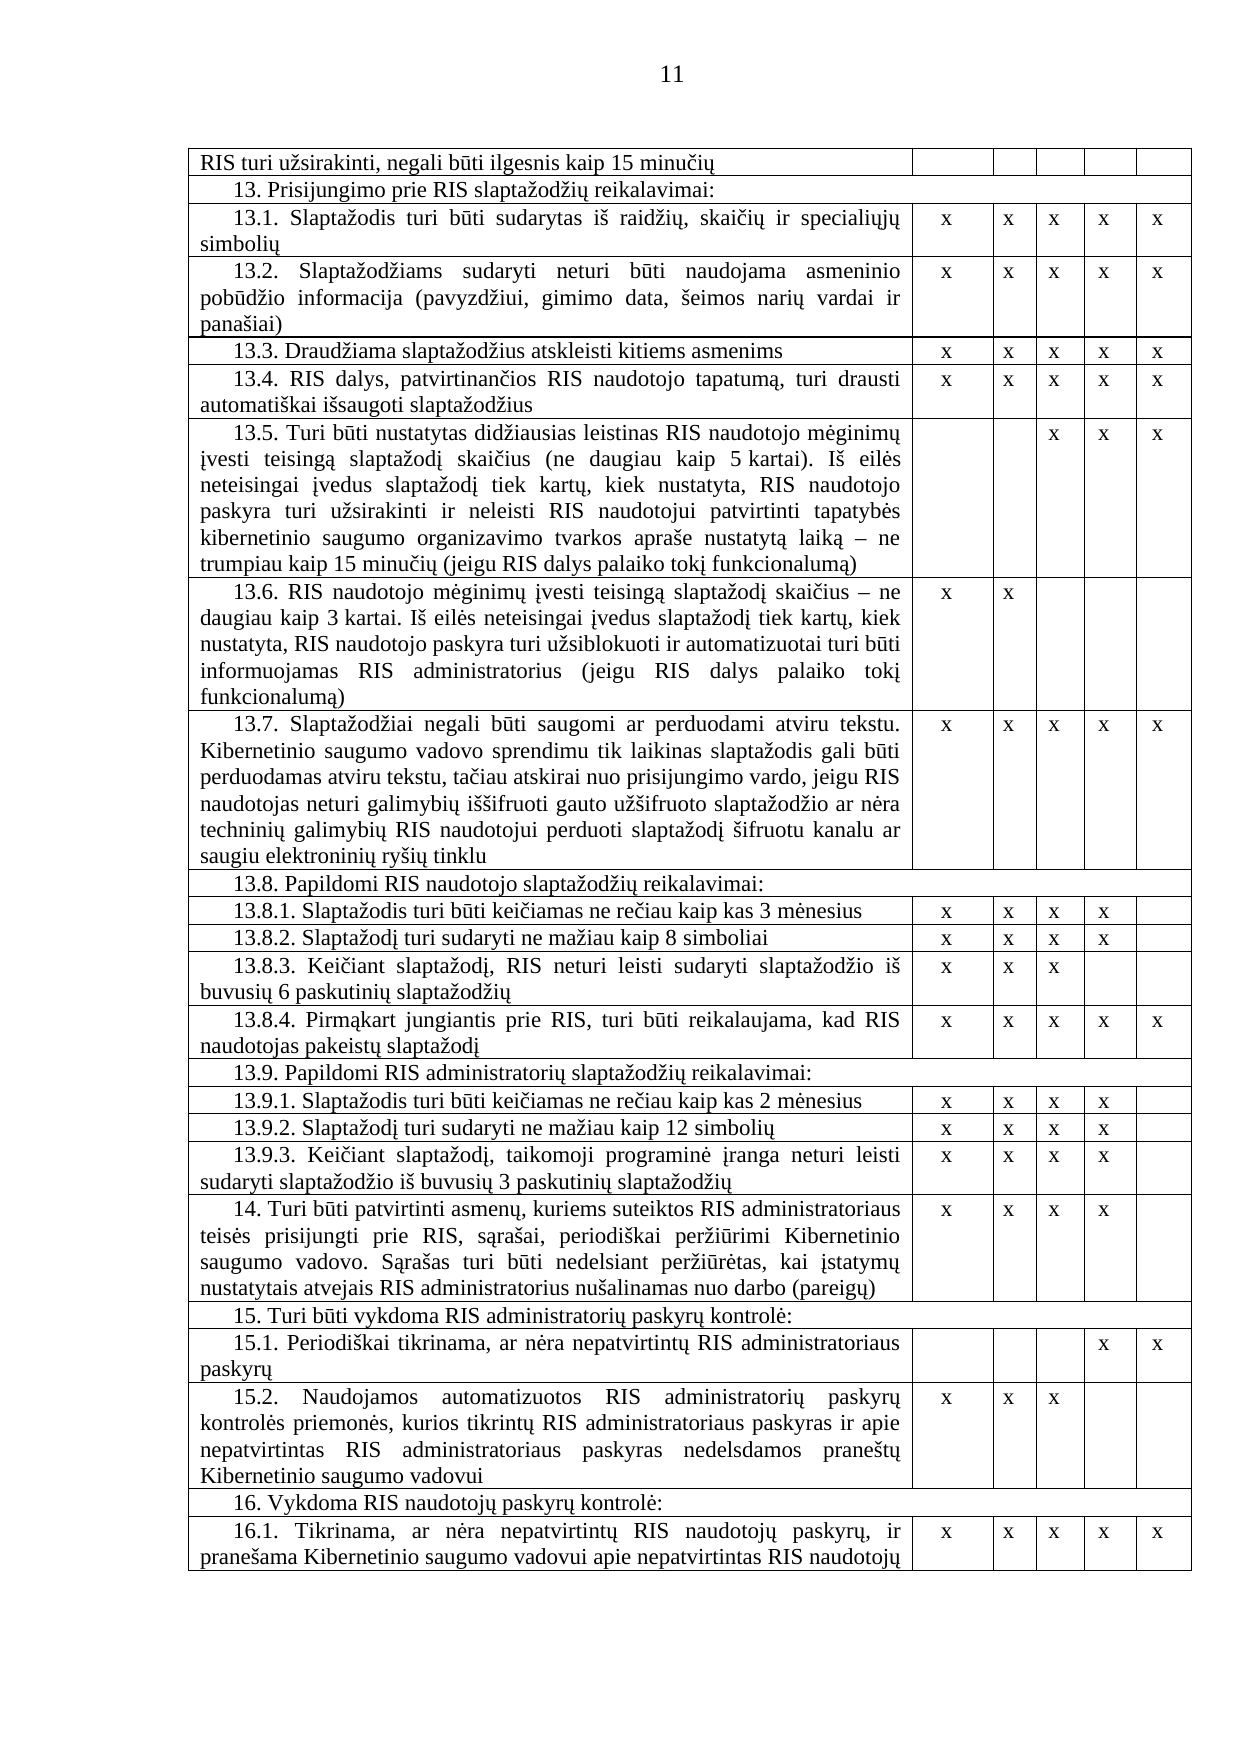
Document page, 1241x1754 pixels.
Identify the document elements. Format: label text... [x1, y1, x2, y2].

table_cell x [1137, 1006, 1191, 1058]
table_cell x [1037, 419, 1084, 577]
table_cell x [913, 1517, 993, 1569]
table_cell 16.1. Tikrinama, ar nėra nepatvirtintų RIS naudotojų paskyrų, ir pranešama Kibernetinio saugumo vadovui apie nepatvirtintas RIS naudotojų [189, 1517, 912, 1569]
table_cell x [1137, 338, 1191, 364]
table_cell 13.1. Slaptažodis turi būti sudarytas iš raidžių, skaičių ir specialiųjų simbolių [189, 204, 912, 256]
table_cell [1137, 1114, 1191, 1141]
table_cell x [1085, 711, 1136, 869]
table_cell x [994, 1517, 1036, 1569]
table_cell x [1085, 1006, 1136, 1058]
table_cell x [1037, 257, 1084, 336]
table_cell [1085, 149, 1136, 175]
table_cell x [1085, 1195, 1136, 1301]
table_cell 13.9.1. Slaptažodis turi būti keičiamas ne rečiau kaip kas 2 mėnesius [189, 1087, 912, 1113]
table_cell [1137, 925, 1191, 951]
table_cell [1137, 952, 1191, 1004]
table_cell x [1085, 1087, 1136, 1113]
table_cell x [1037, 1006, 1084, 1058]
table_cell x [913, 711, 993, 869]
table_cell x [913, 1195, 993, 1301]
table_cell x [994, 1383, 1036, 1488]
table_cell x [913, 1006, 993, 1058]
table_cell x [1137, 204, 1191, 256]
table_cell 13.8.1. Slaptažodis turi būti keičiamas ne rečiau kaip kas 3 mėnesius [189, 897, 912, 923]
table_cell [1085, 952, 1136, 1004]
table_cell 15.2. Naudojamos automatizuotos RIS administratorių paskyrų kontrolės priemonės, kurios tikrintų RIS administratoriaus paskyras ir apie nepatvirtintas RIS administratoriaus paskyras nedelsdamos praneštų Kibernetinio saugumo vadovui [189, 1383, 912, 1488]
table_cell 13.8.3. Keičiant slaptažodį, RIS neturi leisti sudaryti slaptažodžio iš buvusių 6 paskutinių slaptažodžių [189, 952, 912, 1004]
table_cell x [1137, 1517, 1191, 1569]
table_cell x [913, 1087, 993, 1113]
table_cell x [1085, 1329, 1136, 1382]
table_cell x [913, 1114, 993, 1141]
table_cell 13.9.3. Keičiant slaptažodį, taikomoji programinė įranga neturi leisti sudaryti slaptažodžio iš buvusių 3 paskutinių slaptažodžių [189, 1142, 912, 1194]
table_cell x [1037, 338, 1084, 364]
table_cell x [994, 204, 1036, 256]
table_cell 13.9.2. Slaptažodį turi sudaryti ne mažiau kaip 12 simbolių [189, 1114, 912, 1141]
table_cell [1137, 1087, 1191, 1113]
table_cell 13.9. Papildomi RIS administratorių slaptažodžių reikalavimai: [189, 1059, 1191, 1086]
table_cell [1137, 1383, 1191, 1488]
table_cell x [1085, 1142, 1136, 1194]
table_cell x [1037, 204, 1084, 256]
table_cell 13.5. Turi būti nustatytas didžiausias leistinas RIS naudotojo mėginimų įvesti teisingą slaptažodį skaičius (ne daugiau kaip 5 kartai). Iš eilės neteisingai įvedus slaptažodį tiek kartų, kiek nustatyta, RIS naudotojo paskyra turi užsirakinti ir neleisti RIS naudotojui patvirtinti tapatybės kibernetinio saugumo organizavimo tvarkos apraše nustatytą laiką – ne trumpiau kaip 15 minučių (jeigu RIS dalys palaiko tokį funkcionalumą) [189, 419, 912, 577]
table_cell 13.2. Slaptažodžiams sudaryti neturi būti naudojama asmeninio pobūdžio informacija (pavyzdžiui, gimimo data, šeimos narių vardai ir panašiai) [189, 257, 912, 336]
table_cell [994, 1329, 1036, 1382]
table_cell x [1137, 365, 1191, 417]
table_cell x [1085, 925, 1136, 951]
table_cell x [994, 1195, 1036, 1301]
table_cell x [1085, 365, 1136, 417]
table_cell x [994, 897, 1036, 923]
table_cell 13.8.4. Pirmąkart jungiantis prie RIS, turi būti reikalaujama, kad RIS naudotojas pakeistų slaptažodį [189, 1006, 912, 1058]
table_cell 16. Vykdoma RIS naudotojų paskyrų kontrolė: [189, 1489, 1191, 1516]
table_cell x [1037, 925, 1084, 951]
table_cell [1137, 578, 1191, 709]
table_cell x [1085, 1517, 1136, 1569]
table_cell [1137, 149, 1191, 175]
table_cell x [1037, 1114, 1084, 1141]
table_cell x [1037, 952, 1084, 1004]
table_cell x [1037, 1087, 1084, 1113]
table_cell 13.6. RIS naudotojo mėginimų įvesti teisingą slaptažodį skaičius – ne daugiau kaip 3 kartai. Iš eilės neteisingai įvedus slaptažodį tiek kartų, kiek nustatyta, RIS naudotojo paskyra turi užsiblokuoti ir automatizuotai turi būti informuojamas RIS administratorius (jeigu RIS dalys palaiko tokį funkcionalumą) [189, 578, 912, 709]
table_cell [1037, 149, 1084, 175]
table_cell x [1137, 419, 1191, 577]
table_cell x [1137, 257, 1191, 336]
table_cell x [994, 925, 1036, 951]
table_cell x [994, 1142, 1036, 1194]
table_cell x [1085, 419, 1136, 577]
table_cell [1085, 578, 1136, 709]
table_cell x [1037, 897, 1084, 923]
table_cell x [994, 365, 1036, 417]
table_cell 13.8.2. Slaptažodį turi sudaryti ne mažiau kaip 8 simboliai [189, 925, 912, 951]
table_cell RIS turi užsirakinti, negali būti ilgesnis kaip 15 minučių [189, 149, 912, 175]
table_cell [1037, 578, 1084, 709]
table_cell 13.7. Slaptažodžiai negali būti saugomi ar perduodami atviru tekstu. Kibernetinio saugumo vadovo sprendimu tik laikinas slaptažodis gali būti perduodamas atviru tekstu, tačiau atskirai nuo prisijungimo vardo, jeigu RIS naudotojas neturi galimybių iššifruoti gauto užšifruoto slaptažodžio ar nėra techninių galimybių RIS naudotojui perduoti slaptažodį šifruotu kanalu ar saugiu elektroninių ryšių tinklu [189, 711, 912, 869]
table_cell x [994, 257, 1036, 336]
table_cell [913, 149, 993, 175]
table_cell 13.4. RIS dalys, patvirtinančios RIS naudotojo tapatumą, turi drausti automatiškai išsaugoti slaptažodžius [189, 365, 912, 417]
table_cell x [913, 897, 993, 923]
table_cell [913, 1329, 993, 1382]
table_cell x [913, 578, 993, 709]
table_cell x [913, 1142, 993, 1194]
table_cell x [994, 711, 1036, 869]
table_cell x [913, 925, 993, 951]
table_cell x [913, 365, 993, 417]
table_cell x [1085, 1114, 1136, 1141]
table_cell x [994, 1087, 1036, 1113]
table_cell x [994, 338, 1036, 364]
table_cell [1085, 1383, 1136, 1488]
table_cell 13.8. Papildomi RIS naudotojo slaptažodžių reikalavimai: [189, 870, 1191, 896]
table_cell [913, 419, 993, 577]
table_cell 15. Turi būti vykdoma RIS administratorių paskyrų kontrolė: [189, 1302, 1191, 1328]
table_cell x [1085, 204, 1136, 256]
table_cell [994, 149, 1036, 175]
table_cell [1137, 1195, 1191, 1301]
table_cell x [1037, 365, 1084, 417]
table_cell x [994, 578, 1036, 709]
table_cell x [913, 952, 993, 1004]
table_cell x [1037, 1142, 1084, 1194]
table_cell 13. Prisijungimo prie RIS slaptažodžių reikalavimai: [189, 176, 1191, 202]
table_cell x [1037, 1383, 1084, 1488]
table_cell [1037, 1329, 1084, 1382]
table_cell [1137, 1142, 1191, 1194]
table_cell x [1085, 257, 1136, 336]
table_cell x [1085, 897, 1136, 923]
table_cell x [994, 952, 1036, 1004]
table_cell x [913, 1383, 993, 1488]
table_cell [994, 419, 1036, 577]
table_cell 14. Turi būti patvirtinti asmenų, kuriems suteiktos RIS administratoriaus teisės prisijungti prie RIS, sąrašai, periodiškai peržiūrimi Kibernetinio saugumo vadovo. Sąrašas turi būti nedelsiant peržiūrėtas, kai įstatymų nustatytais atvejais RIS administratorius nušalinamas nuo darbo (pareigų) [189, 1195, 912, 1301]
table_cell x [994, 1006, 1036, 1058]
table_cell x [1137, 1329, 1191, 1382]
table_cell x [1037, 1517, 1084, 1569]
table_cell [1137, 897, 1191, 923]
table_cell x [994, 1114, 1036, 1141]
table_cell x [913, 257, 993, 336]
table_cell x [913, 338, 993, 364]
table_cell 15.1. Periodiškai tikrinama, ar nėra nepatvirtintų RIS administratoriaus paskyrų [189, 1329, 912, 1382]
table_cell x [1037, 1195, 1084, 1301]
table_cell x [913, 204, 993, 256]
table_cell x [1085, 338, 1136, 364]
table_cell x [1037, 711, 1084, 869]
table_cell 13.3. Draudžiama slaptažodžius atskleisti kitiems asmenims [189, 338, 912, 364]
table_cell x [1137, 711, 1191, 869]
